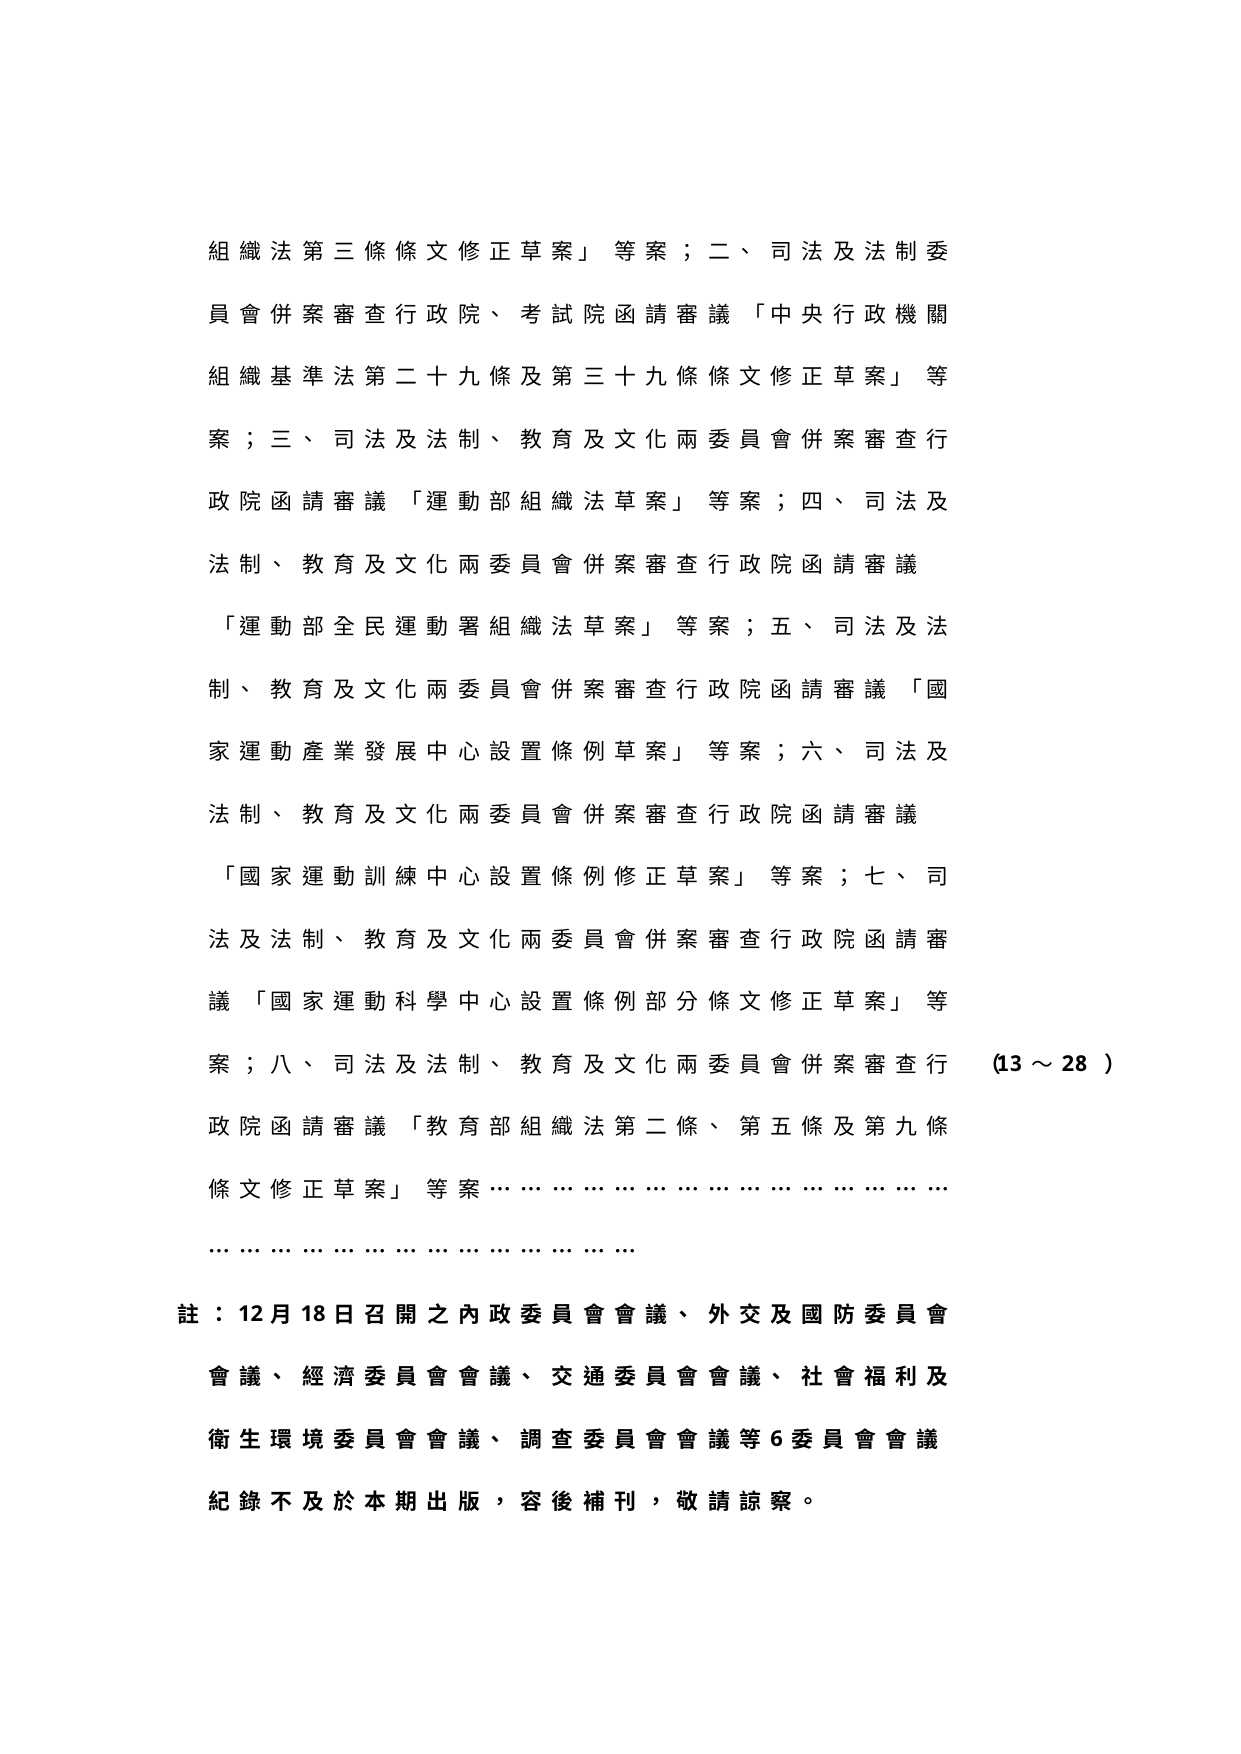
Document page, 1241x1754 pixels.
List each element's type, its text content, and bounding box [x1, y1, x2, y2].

table_cell （ [967, 219, 986, 1281]
table_cell ～ [1023, 219, 1053, 1281]
table_cell ） [1091, 219, 1108, 1281]
table_cell 組織法第三條條文修正草案」等案；二、司法及法制委員會併案審查行政院、考試院函請審議「中央行政機關組織基準法第二十九條及第三十九條條文修正草案」等案；三、司法及法制、教育及文化兩委員會併案審查行政院函請審議「運動部組織法草案」等案；四、司法及法制、教育及文化兩委員會併案審查行政院函請審議「運動部全民運動署組織法草案」等案；五、司法及法制、教育及文化兩委員會併案審查行政院函請審議「國家運動產業發展中心設置條例草案」等案；六、司法及法制、教育及文化兩委員會併案審查行政院函請審議「國家運動訓練中心設置條例修正草案」等案；七、司法及法制、教育及文化兩委員會併案審查行政院函請審議「國家運動科學中心設置條例部分條文修正草案」等案；八、司法及法制、教育及文化兩委員會併案審查行政院函請審議「教育部組織法第二條、第五條及第九條條文修正草案」等案…………………………………………………………………………… [150, 219, 967, 1281]
table_cell [986, 1281, 1023, 1531]
table_cell [1091, 1281, 1108, 1531]
table_cell [967, 1281, 986, 1531]
table_cell 13 [986, 219, 1023, 1281]
table_cell [1023, 1281, 1053, 1531]
table_cell 28 [1053, 219, 1091, 1281]
table_cell [1053, 1281, 1091, 1531]
table_cell 註：12月18日召開之內政委員會會議、外交及國防委員會會議、經濟委員會會議、交通委員會會議、社會福利及衛生環境委員會會議、調查委員會會議等6委員會會議紀錄不及於本期出版，容後補刊，敬請諒察。 [150, 1281, 967, 1531]
